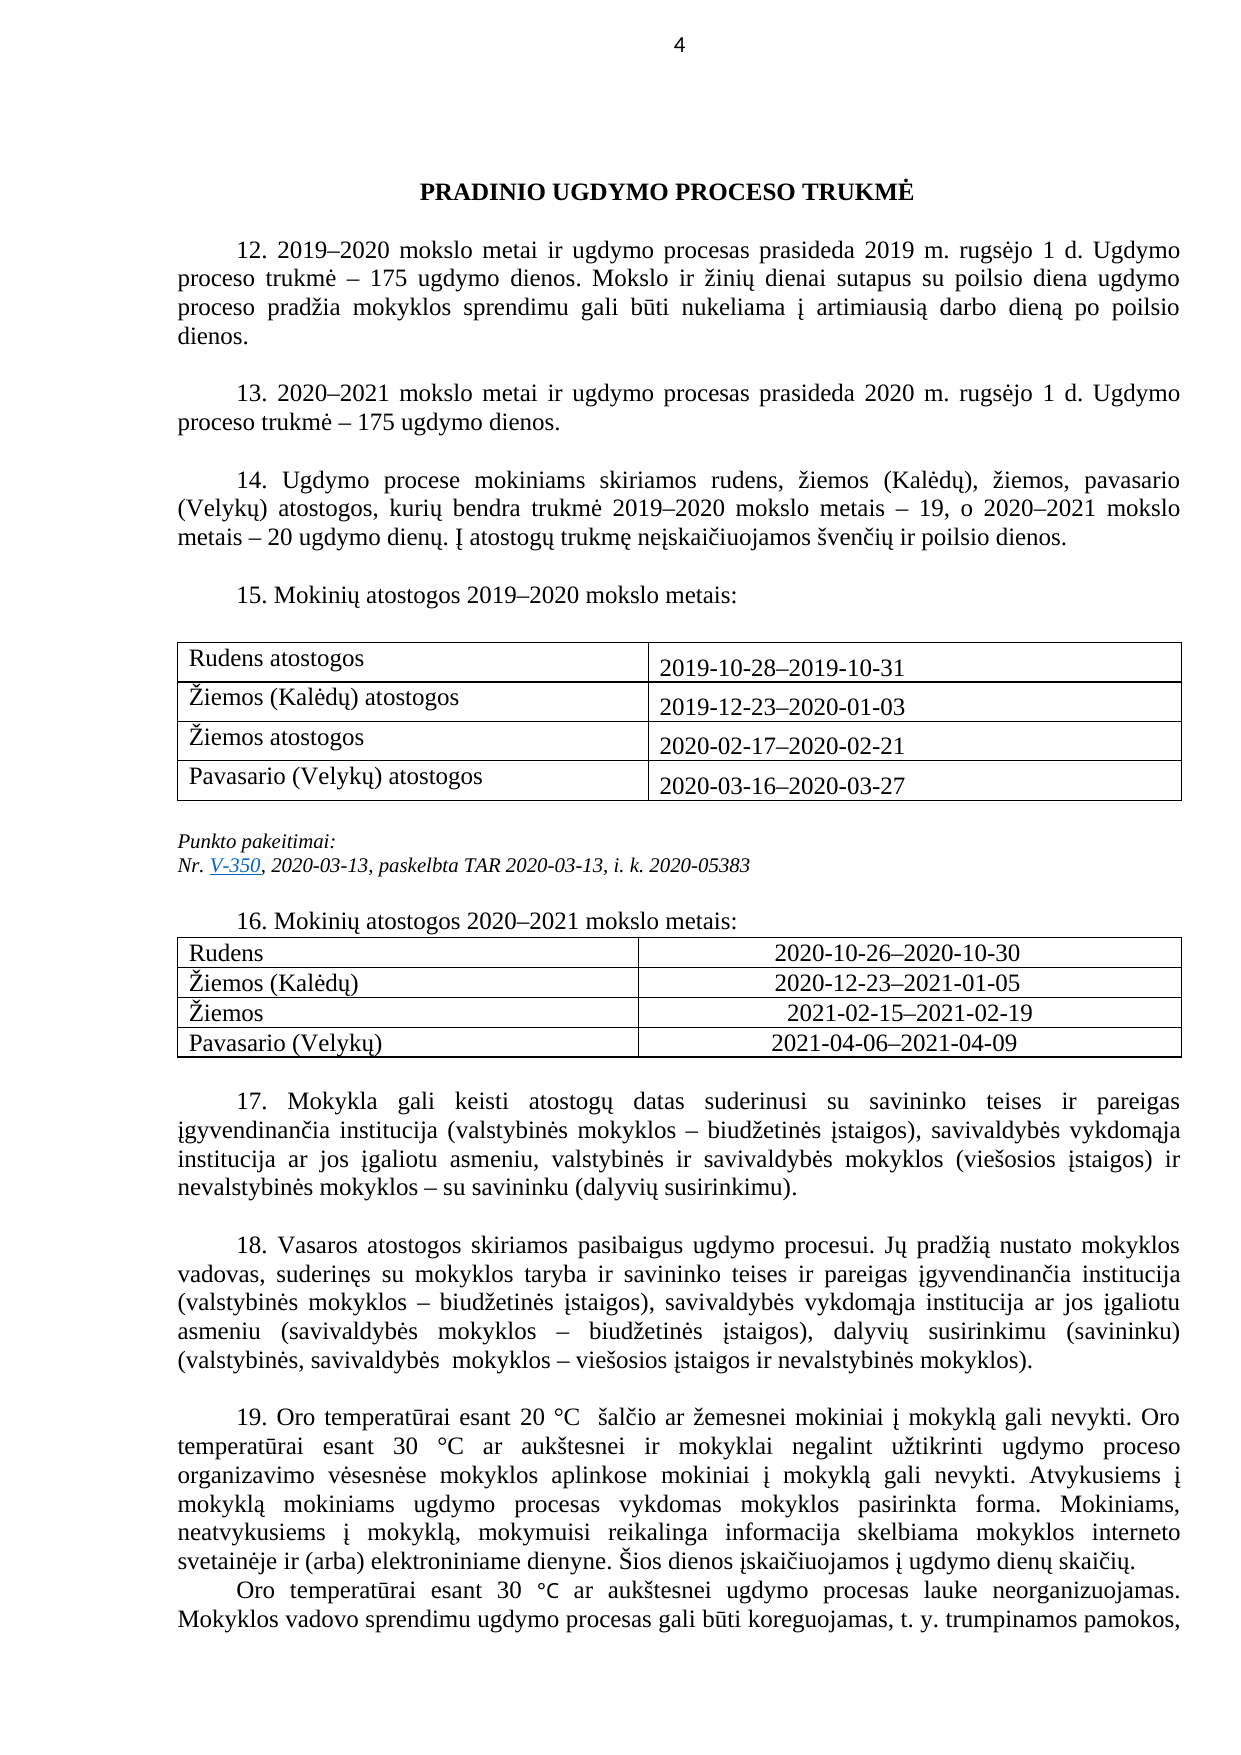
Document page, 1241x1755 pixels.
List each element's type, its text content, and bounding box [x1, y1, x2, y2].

text 16. Mokinių atostogos 2020–2021 mokslo metais: [177, 906, 1181, 935]
table_cell 2020-03-16–2020-03-27 [649, 761, 1181, 799]
table_cell 2021-04-06–2021-04-09 [639, 1028, 1181, 1056]
text 14. Ugdymo procese mokiniams skiriamos rudens, žiemos (Kalėdų), žiemos, pavasario (Velykų) atostogos, kurių bendra trukmė 2019–2020 mokslo metais – 19, o 2020–2021 mokslo metais – 20 ugdymo dienų. Į atostogų trukmę neįskaičiuojamos švenčių ir poilsio dienos. [177, 465, 1181, 551]
text Nr. V-350, 2020-03-13, paskelbta TAR 2020-03-13, i. k. 2020-05383 [177, 853, 1181, 877]
text 12. 2019–2020 mokslo metai ir ugdymo procesas prasideda 2019 m. rugsėjo 1 d. Ugdymo proceso trukmė – 175 ugdymo dienos. Mokslo ir žinių dienai sutapus su poilsio diena ugdymo proceso pradžia mokyklos sprendimu gali būti nukeliama į artimiausią darbo dieną po poilsio dienos. [177, 235, 1181, 350]
table_cell Žiemos [178, 998, 638, 1027]
text 15. Mokinių atostogos 2019–2020 mokslo metais: [177, 580, 1181, 608]
text 17. Mokykla gali keisti atostogų datas suderinusi su savininko teises ir pareigas įgyvendinančia institucija (valstybinės mokyklos – biudžetinės įstaigos), savivaldybės vykdomąja institucija ar jos įgaliotu asmeniu, valstybinės ir savivaldybės mokyklos (viešosios įstaigos) ir nevalstybinės mokyklos – su savininku (dalyvių susirinkimu). [177, 1086, 1181, 1201]
table_header 2019-10-28–2019-10-31 [649, 643, 1181, 681]
table_cell Pavasario (Velykų) [178, 1028, 638, 1056]
text 18. Vasaros atostogos skiriamos pasibaigus ugdymo procesui. Jų pradžią nustato mokyklos vadovas, suderinęs su mokyklos taryba ir savininko teises ir pareigas įgyvendinančia institucija (valstybinės mokyklos – biudžetinės įstaigos), savivaldybės vykdomąja institucija ar jos įgaliotu asmeniu (savivaldybės mokyklos – biudžetinės įstaigos), dalyvių susirinkimu (savininku) (valstybinės, savivaldybės mokyklos – viešosios įstaigos ir nevalstybinės mokyklos). [177, 1230, 1181, 1374]
text 19. Oro temperatūrai esant 20 °C šalčio ar žemesnei mokiniai į mokyklą gali nevykti. Oro temperatūrai esant 30 °C ar aukštesnei ir mokyklai negalint užtikrinti ugdymo proceso organizavimo vėsesnėse mokyklos aplinkose mokiniai į mokyklą gali nevykti. Atvykusiems į mokyklą mokiniams ugdymo procesas vykdomas mokyklos pasirinkta forma. Mokiniams, neatvykusiems į mokyklą, mokymuisi reikalinga informacija skelbiama mokyklos interneto svetainėje ir (arba) elektroniniame dienyne. Šios dienos įskaičiuojamos į ugdymo dienų skaičių. [177, 1402, 1181, 1575]
text Oro temperatūrai esant 30 °C ar aukštesnei ugdymo procesas lauke neorganizuojamas. Mokyklos vadovo sprendimu ugdymo procesas gali būti koreguojamas, t. y. trumpinamos pamokos, [177, 1575, 1181, 1633]
text 13. 2020–2021 mokslo metai ir ugdymo procesas prasideda 2020 m. rugsėjo 1 d. Ugdymo proceso trukmė – 175 ugdymo dienos. [177, 378, 1181, 436]
table_cell Žiemos (Kalėdų) atostogos [178, 683, 648, 721]
text PRADINIO UGDYMO PROCESO TRUKMĖ [177, 177, 1181, 206]
text Punkto pakeitimai: [177, 829, 1181, 853]
table_cell 2021-02-15–2021-02-19 [639, 998, 1181, 1027]
table_cell Žiemos atostogos [178, 722, 648, 760]
table_header Rudens atostogos [178, 643, 648, 681]
table_cell 2020-02-17–2020-02-21 [649, 722, 1181, 760]
table_header 2020-10-26–2020-10-30 [639, 938, 1181, 967]
table_header Rudens [178, 938, 638, 967]
table_cell Pavasario (Velykų) atostogos [178, 761, 648, 799]
table_cell 2019-12-23–2020-01-03 [649, 683, 1181, 721]
table_cell 2020-12-23–2021-01-05 [639, 968, 1181, 997]
table_cell Žiemos (Kalėdų) [178, 968, 638, 997]
